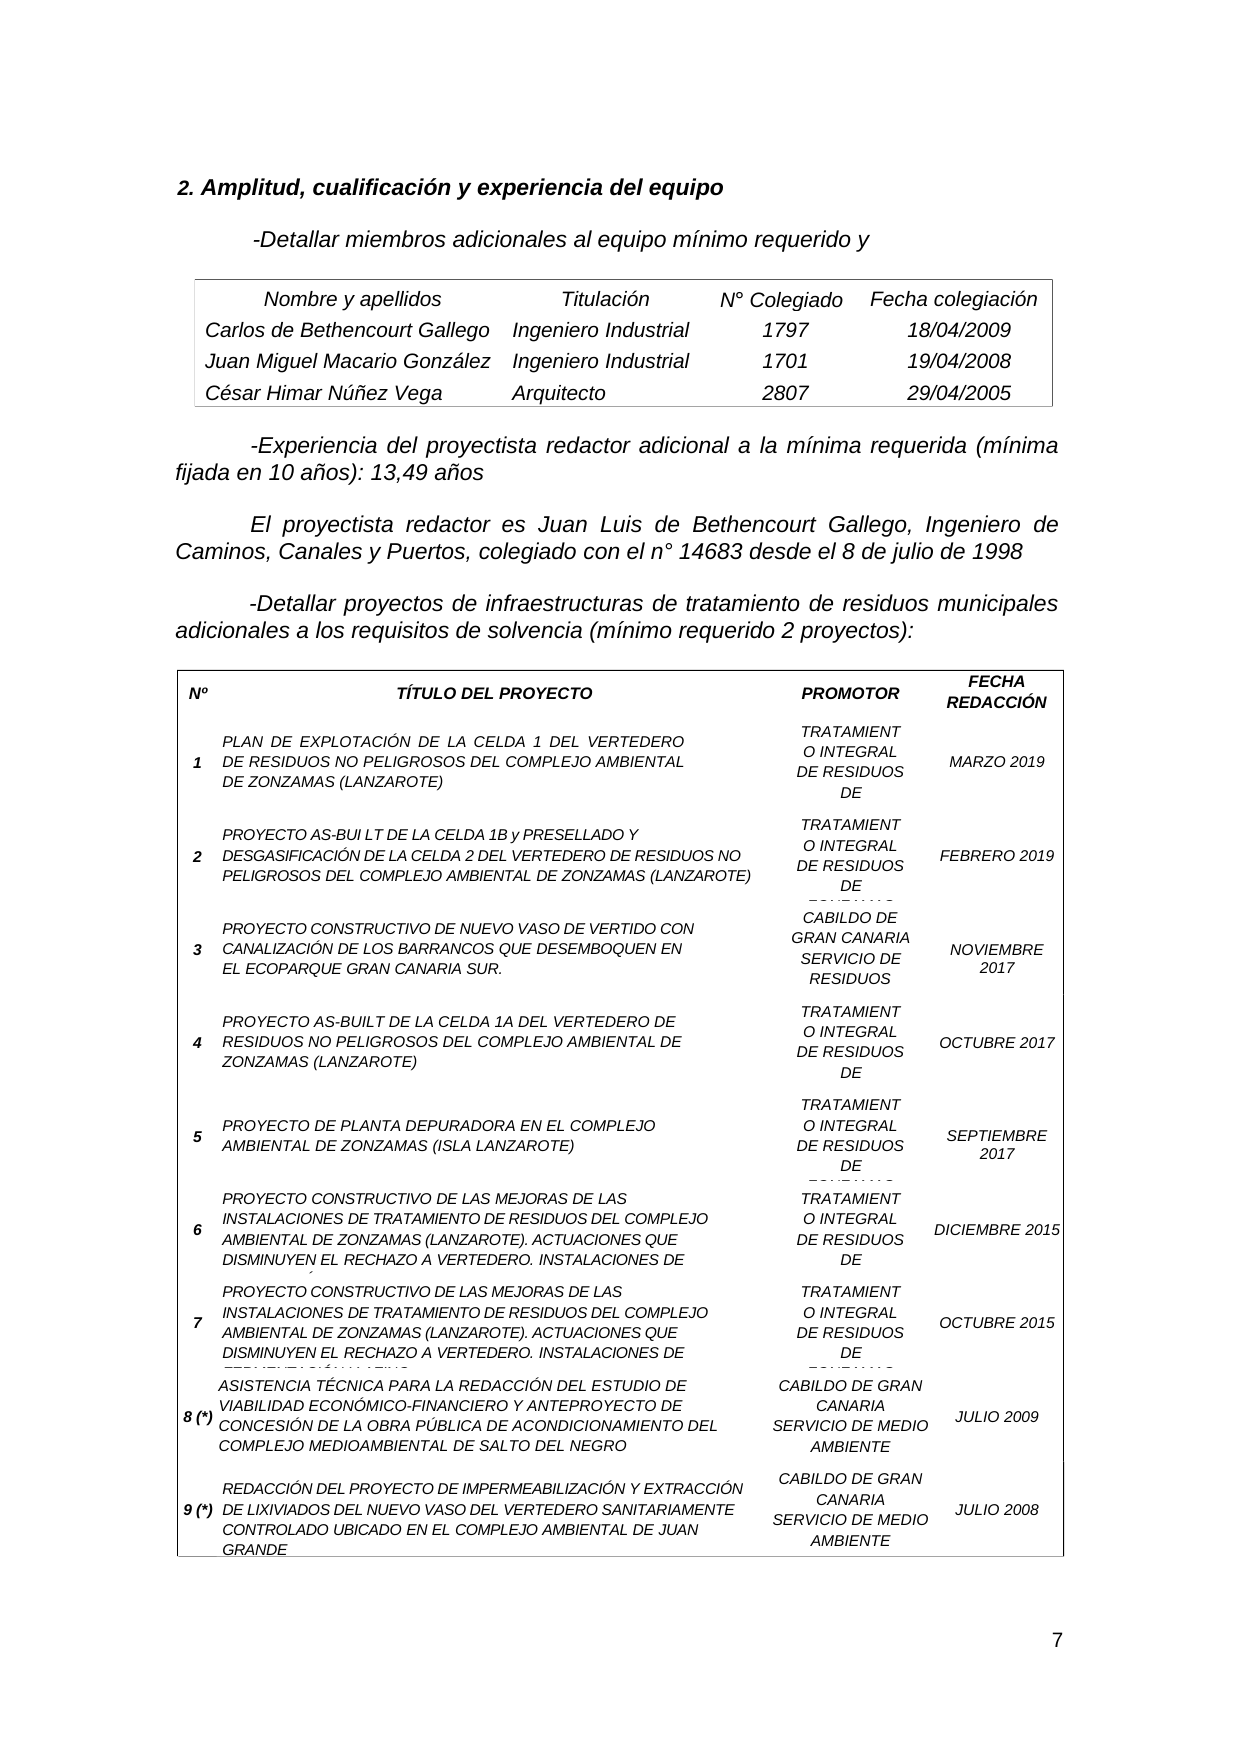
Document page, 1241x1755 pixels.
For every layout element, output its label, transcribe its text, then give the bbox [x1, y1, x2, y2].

text MARZO 2019 [949, 753, 1063, 771]
text 8 (*) [183, 1408, 217, 1426]
text TRATAMIENTO INTEGRAL DE RESIDUOS DE ZONZAMAS [794, 1002, 907, 1087]
text PROYECTO CONSTRUCTIVO DE LAS MEJORAS DE LAS INSTALACIONES DE TRATAMIENTO DE RESIDUOS DEL COMPLEJO AMBIENTAL DE ZONZAMAS (LANZAROTE). ACTUACIONES QUE DISMINUYEN EL RECHAZO A VERTEDERO. INSTALACIONES DE FERMENTACIÓN Y AFINO [222, 1283, 748, 1368]
text 1 [178, 754, 217, 772]
text ASISTENCIA TÉCNICA PARA LA REDACCIÓN DEL ESTUDIO DE VIABILIDAD ECONÓMICO-FINANCIERO Y ANTEPROYECTO DE CONCESIÓN DE LA OBRA PÚBLICA DE ACONDICIONAMIENTO DEL COMPLEJO MEDIOAMBIENTAL DE SALTO DEL NEGRO [218, 1376, 720, 1454]
text El proyectista redactor es Juan Luis de Bethencourt Gallego, Ingeniero de Caminos, Canales y Puertos, colegiado con el n° 14683 desde el 8 de julio de 1998 [175, 511, 1065, 564]
text NOVIEMBRE 2017 [950, 940, 1046, 976]
text TRATAMIENTO INTEGRAL DE RESIDUOS DE ZONZAMAS [794, 816, 907, 901]
text Fecha colegiación [870, 287, 1052, 311]
text 5 [178, 1128, 217, 1146]
text SERVICIO DE MEDIO AMBIENTE [772, 1511, 931, 1549]
text Ingeniero Industrial [512, 319, 708, 342]
text N° Colegiado [720, 286, 856, 311]
text 4 [178, 1034, 217, 1052]
text TRATAMIENTO INTEGRAL DE RESIDUOS DE ZONZAMAS [794, 1096, 907, 1181]
text JULIO 2008 [955, 1500, 1063, 1518]
text 3 [178, 941, 217, 959]
text OCTUBRE 2015 [939, 1314, 1063, 1332]
text PROYECTO CONSTRUCTIVO DE NUEVO VASO DE VERTIDO CON CANALIZACIÓN DE LOS BARRANCOS QUE DESEMBOQUEN EN EL ECOPARQUE GRAN CANARIA SUR. [222, 919, 698, 978]
text JULIO 2009 [955, 1407, 1063, 1426]
text Nº [189, 683, 217, 703]
text Titulación [561, 287, 708, 311]
text TRATAMIENTO INTEGRAL DE RESIDUOS DE ZONZAMAS [794, 722, 907, 807]
text PROYECTO DE PLANTA DEPURADORA EN EL COMPLEJO AMBIENTAL DE ZONZAMAS (ISLA LANZAROTE) [222, 1116, 748, 1154]
text TÍTULO DEL PROYECTO [396, 683, 771, 703]
text CABILDO DE GRAN CANARIA SERVICIO DE RESIDUOS [778, 909, 923, 988]
text FECHA REDACCIÓN [946, 672, 1048, 712]
text SERVICIO DE MEDIO AMBIENTE [772, 1417, 931, 1456]
text Nombre y apellidos [263, 287, 504, 311]
text 9 (*) [183, 1501, 217, 1519]
text Ingeniero Industrial [512, 349, 708, 373]
text 1701 [762, 349, 856, 373]
text 2 [178, 847, 217, 865]
text OCTUBRE 2017 [939, 1034, 1063, 1052]
text PROMOTOR [801, 683, 931, 703]
text Arquitecto [512, 381, 708, 405]
text REDACCIÓN DEL PROYECTO DE IMPERMEABILIZACIÓN Y EXTRACCIÓN DE LIXIVIADOS DEL NUEVO VASO DEL VERTEDERO SANITARIAMENTE CONTROLADO UBICADO EN EL COMPLEJO AMBIENTAL DE JUAN GRANDE [222, 1480, 761, 1556]
text 7 [1052, 1627, 1065, 1651]
text 7 [178, 1314, 217, 1332]
text CABILDO DE GRAN CANARIA [778, 1376, 924, 1414]
text 1797 [762, 319, 856, 342]
text PROYECTO AS-BUILT DE LA CELDA 1A DEL VERTEDERO DE RESIDUOS NO PELIGROSOS DEL COMPLEJO AMBIENTAL DE ZONZAMAS (LANZAROTE) [222, 1013, 684, 1071]
text PROYECTO CONSTRUCTIVO DE LAS MEJORAS DE LAS INSTALACIONES DE TRATAMIENTO DE RESIDUOS DEL COMPLEJO AMBIENTAL DE ZONZAMAS (LANZAROTE). ACTUACIONES QUE DISMINUYEN EL RECHAZO A VERTEDERO. INSTALACIONES DE MADURACIÓN [222, 1189, 748, 1274]
text TRATAMIENTO INTEGRAL DE RESIDUOS DE ZONZAMAS [794, 1189, 907, 1274]
text PLAN DE EXPLOTACIÓN DE LA CELDA 1 DEL VERTEDERO DE RESIDUOS NO PELIGROSOS DEL COMPLEJO AMBIENTAL DE ZONZAMAS (LANZAROTE) [222, 732, 686, 791]
text -Experiencia del proyectista redactor adicional a la mínima requerida (mínima fijada en 10 años): 13,49 años [175, 432, 1065, 485]
text 6 [178, 1221, 217, 1239]
text -Detallar miembros adicionales al equipo mínimo requerido y titulación: [252, 226, 974, 255]
text 2807 [762, 381, 856, 405]
text TRATAMIENTO INTEGRAL DE RESIDUOS DE ZONZAMAS [794, 1283, 907, 1368]
text 2. Amplitud, cualificación y experiencia del equipo facultativo. [177, 174, 852, 202]
text César Himar Núñez Vega [205, 381, 504, 405]
text SEPTIEMBRE 2017 [946, 1127, 1049, 1163]
text 29/04/2005 [907, 381, 1052, 405]
text FEBRERO 2019 [939, 847, 1063, 865]
text 18/04/2009 [907, 319, 1052, 342]
text 19/04/2008 [907, 349, 1052, 373]
text -Detallar proyectos de infraestructuras de tratamiento de residuos municipales adicionales a los requisitos de solvencia (mínimo requerido 2 proyectos): [175, 590, 1065, 643]
text Carlos de Bethencourt Gallego [205, 319, 504, 342]
text PROYECTO AS-BUI LT DE LA CELDA 1B y PRESELLADO Y DESGASIFICACIÓN DE LA CELDA 2 DEL VERTEDERO DE RESIDUOS NO PELIGROSOS DEL COMPLEJO AMBIENTAL DE ZONZAMAS (LANZAROTE) [222, 826, 771, 884]
text Juan Miguel Macario González [205, 349, 504, 373]
text DICIEMBRE 2015 [934, 1220, 1063, 1238]
text CABILDO DE GRAN CANARIA [778, 1470, 924, 1508]
